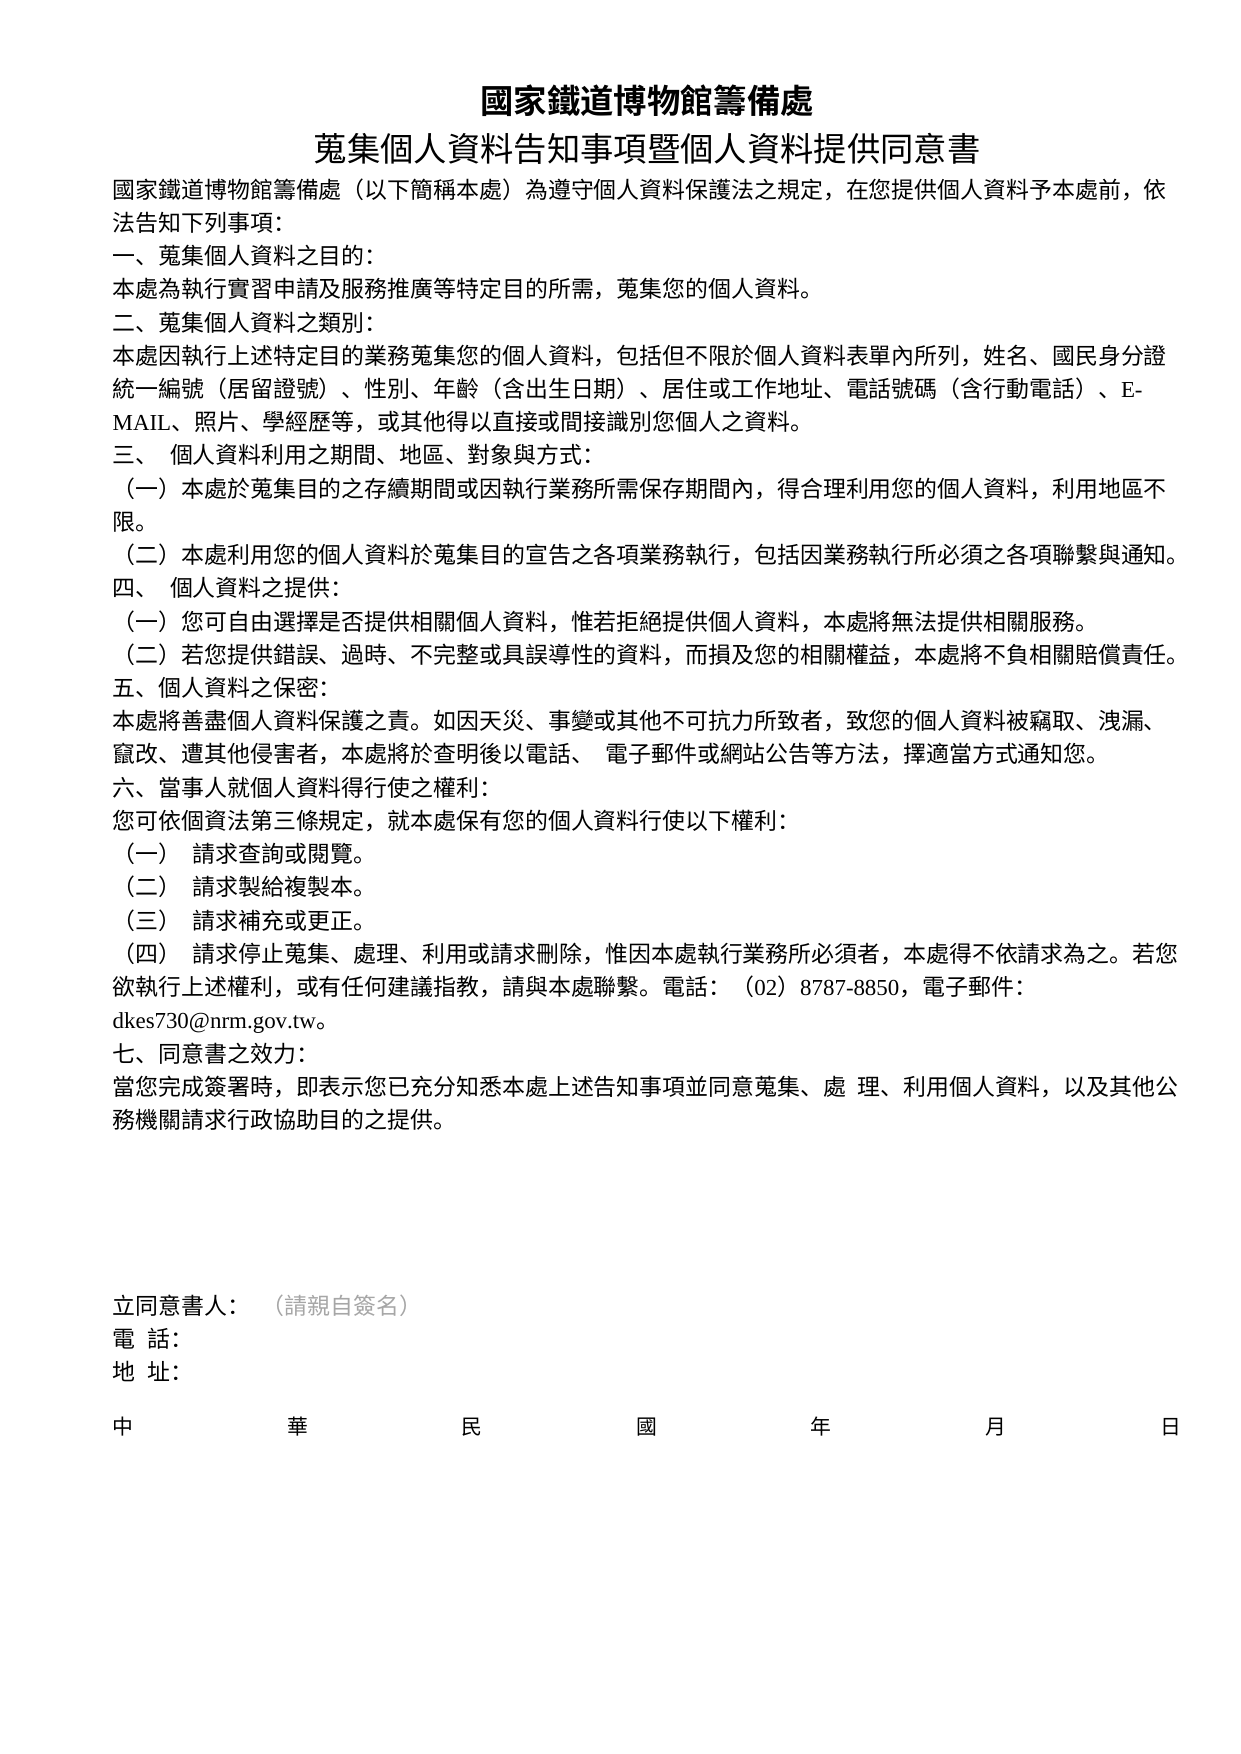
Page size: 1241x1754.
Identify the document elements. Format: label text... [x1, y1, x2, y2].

text 電 話： [112, 1321, 1181, 1354]
text （四） 請求停止蒐集、處理、利用或請求刪除，惟因本處執行業務所必須者，本處得不依請求為之。若您欲執行上述權利，或有任何建議指教，請與本處聯繫。電話：（02）8787-8850，電子郵件：dkes730@nrm.gov.tw。 [112, 936, 1181, 1035]
text （二）若您提供錯誤、過時、不完整或具誤導性的資料，而損及您的相關權益，本處將不負相關賠償責任。 [112, 637, 1181, 670]
text 當您完成簽署時，即表示您已充分知悉本處上述告知事項並同意蒐集、處 理、利用個人資料，以及其他公務機關請求行政協助目的之提供。 [112, 1069, 1181, 1135]
text （一） 請求查詢或閱覽。 [112, 836, 1181, 869]
text 五、個人資料之保密： [112, 670, 1181, 703]
text 中 華 民 國 年 月 日 [112, 1410, 1181, 1441]
text （二）本處利用您的個人資料於蒐集目的宣告之各項業務執行，包括因業務執行所必須之各項聯繫與通知。 [112, 537, 1181, 570]
text 您可依個資法第三條規定，就本處保有您的個人資料行使以下權利： [112, 803, 1181, 836]
text 立同意書人： （請親自簽名） [112, 1288, 1181, 1321]
text （一）您可自由選擇是否提供相關個人資料，惟若拒絕提供個人資料，本處將無法提供相關服務。 [112, 603, 1181, 637]
text （三） 請求補充或更正。 [112, 902, 1181, 936]
text 六、當事人就個人資料得行使之權利： [112, 769, 1181, 803]
text 一、蒐集個人資料之目的： [112, 238, 1181, 271]
text 四、 個人資料之提供： [112, 570, 1181, 603]
text 二、蒐集個人資料之類別： [112, 304, 1181, 338]
text 本處為執行實習申請及服務推廣等特定目的所需，蒐集您的個人資料。 [112, 271, 1181, 304]
text 蒐集個人資料告知事項暨個人資料提供同意書 [112, 123, 1181, 171]
text 三、 個人資料利用之期間、地區、對象與方式： [112, 437, 1181, 471]
text （一）本處於蒐集目的之存續期間或因執行業務所需保存期間內，得合理利用您的個人資料，利用地區不限。 [112, 471, 1181, 537]
text 本處將善盡個人資料保護之責。如因天災、事變或其他不可抗力所致者，致您的個人資料被竊取、洩漏、竄改、遭其他侵害者，本處將於查明後以電話、 電子郵件或網站公告等方法，擇適當方式通知您。 [112, 703, 1181, 769]
text 本處因執行上述特定目的業務蒐集您的個人資料，包括但不限於個人資料表單內所列，姓名、國民身分證統一編號（居留證號）、性別、年齡（含出生日期）、居住或工作地址、電話號碼（含行動電話）、E-MAIL、照片、學經歷等，或其他得以直接或間接識別您個人之資料。 [112, 338, 1181, 437]
text 國家鐵道博物館籌備處 [112, 75, 1181, 123]
text 國家鐵道博物館籌備處（以下簡稱本處）為遵守個人資料保護法之規定，在您提供個人資料予本處前，依法告知下列事項： [112, 171, 1181, 238]
text 七、同意書之效力： [112, 1035, 1181, 1069]
text （二） 請求製給複製本。 [112, 869, 1181, 902]
text 地 址： [112, 1354, 1181, 1387]
